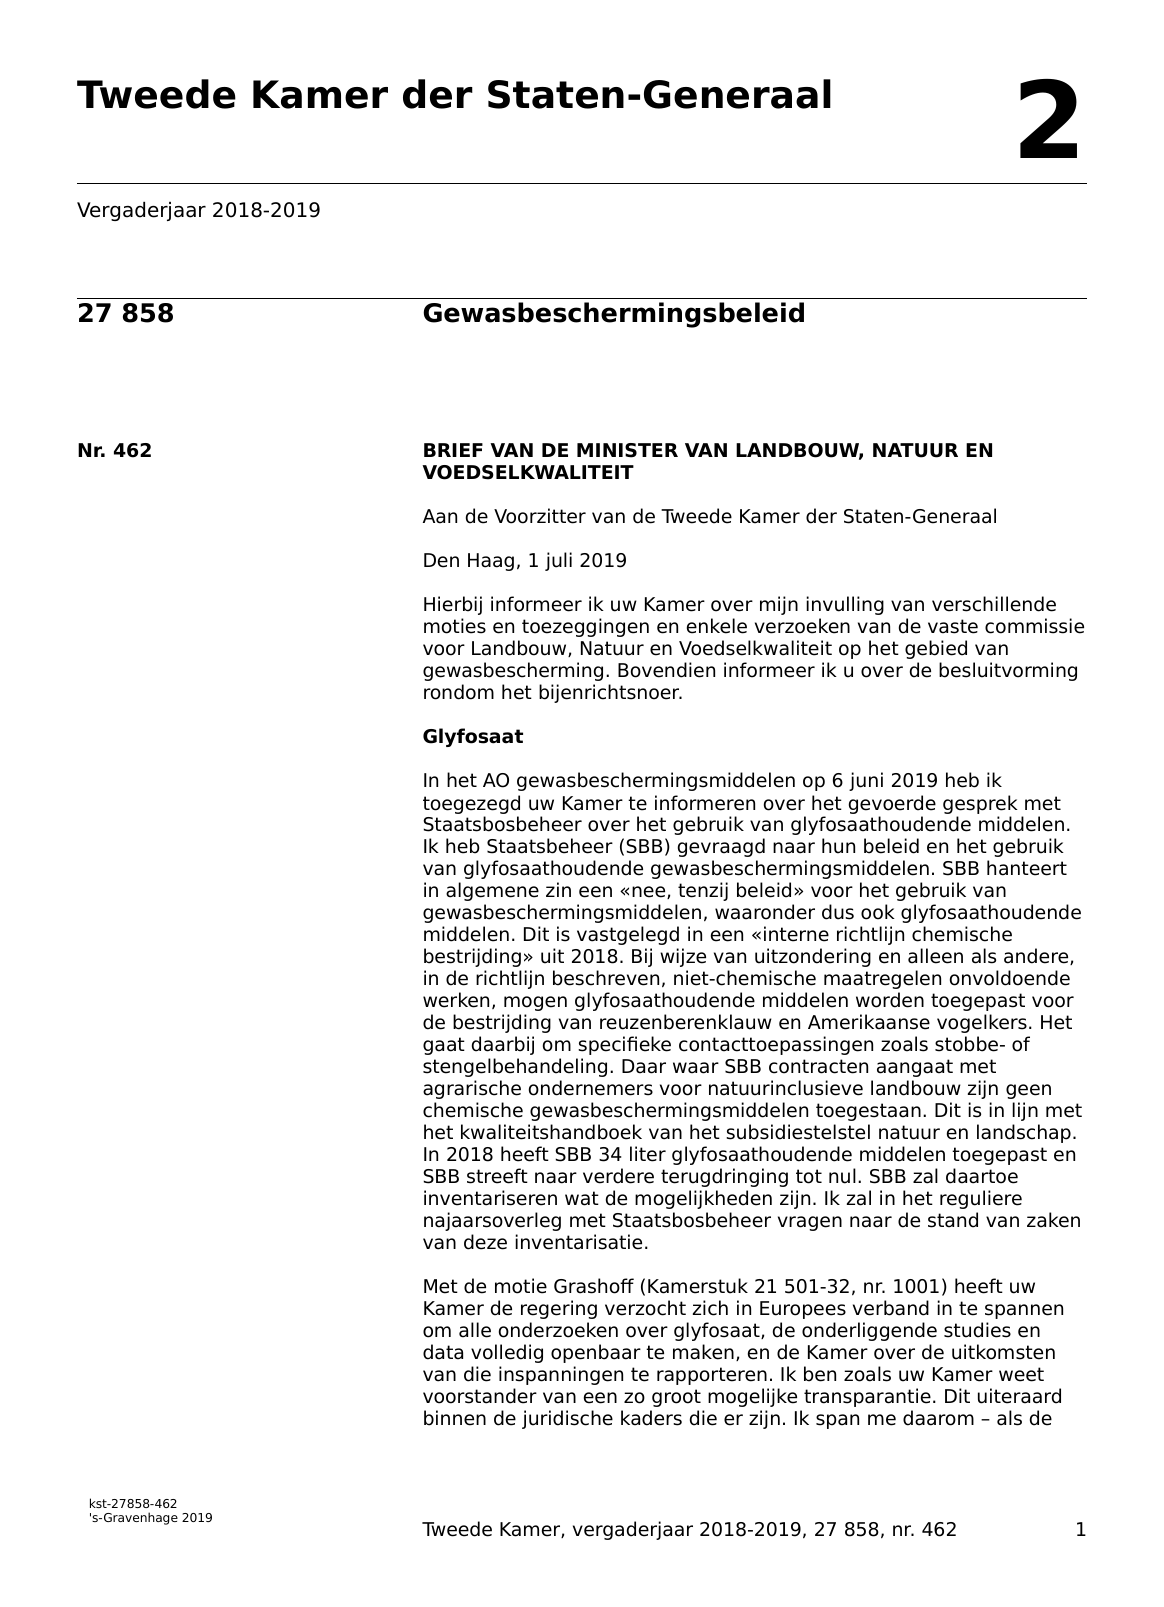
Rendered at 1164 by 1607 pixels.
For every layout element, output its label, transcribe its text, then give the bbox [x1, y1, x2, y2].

subtitle Nr. 462 BRIEF VAN DE MINISTER VAN LANDBOUW, NATUUR EN VOEDSELKWALITEIT [77, 440, 1087, 484]
text Aan de Voorzitter van de Tweede Kamer der Staten-Generaal [422, 506, 1087, 528]
subtitle 27 858 Gewasbeschermingsbeleid [77, 299, 1087, 329]
text Hierbij informeer ik uw Kamer over mijn invulling van verschillende moties en toezeggingen en enkele verzoeken van de vaste commissie voor Landbouw, Natuur en Voedselkwaliteit op het gebied van gewasbescherming. Bovendien informeer ik u over de besluitvorming rondom het bijenrichtsnoer. [422, 594, 1087, 704]
text Met de motie Grashoff (Kamerstuk 21 501-32, nr. 1001) heeft uw Kamer de regering verzocht zich in Europees verband in te spannen om alle onderzoeken over glyfosaat, de onderliggende studies en data volledig openbaar te maken, en de Kamer over de uitkomsten van die inspanningen te rapporteren. Ik ben zoals uw Kamer weet voorstander van een zo groot mogelijke transparantie. Dit uiteraard binnen de juridische kaders die er zijn. Ik span me daarom – als de [422, 1276, 1087, 1430]
text In het AO gewasbeschermingsmiddelen op 6 juni 2019 heb ik toegezegd uw Kamer te informeren over het gevoerde gesprek met Staatsbosbeheer over het gebruik van glyfosaathoudende middelen. Ik heb Staatsbeheer (SBB) gevraagd naar hun beleid en het gebruik van glyfosaathoudende gewasbeschermingsmiddelen. SBB hanteert in algemene zin een «nee, tenzij beleid» voor het gebruik van gewasbeschermingsmiddelen, waaronder dus ook glyfosaathoudende middelen. Dit is vastgelegd in een «interne richtlijn chemische bestrijding» uit 2018. Bij wijze van uitzondering en alleen als andere, in de richtlijn beschreven, niet-chemische maatregelen onvoldoende werken, mogen glyfosaathoudende middelen worden toegepast voor de bestrijding van reuzenberenklauw en Amerikaanse vogelkers. Het gaat daarbij om specifieke contacttoepassingen zoals stobbe- of stengelbehandeling. Daar waar SBB contracten aangaat met agrarische ondernemers voor natuurinclusieve landbouw zijn geen chemische gewasbeschermingsmiddelen toegestaan. Dit is in lijn met het kwaliteitshandboek van het subsidiestelstel natuur en landschap. [422, 770, 1087, 1144]
text Den Haag, 1 juli 2019 [422, 550, 1087, 572]
table_header Tweede Kamer der Staten-Generaal [77, 59, 886, 183]
table_cell Vergaderjaar 2018-2019 [77, 184, 1087, 298]
subtitle Glyfosaat [422, 726, 1087, 748]
text In 2018 heeft SBB 34 liter glyfosaathoudende middelen toegepast en SBB streeft naar verdere terugdringing tot nul. SBB zal daartoe inventariseren wat de mogelijkheden zijn. Ik zal in het reguliere najaarsoverleg met Staatsbosbeheer vragen naar de stand van zaken van deze inventarisatie. [422, 1144, 1087, 1254]
table_header 2 [886, 59, 1087, 183]
text 's-Gravenhage 2019 [88, 1511, 323, 1525]
text kst-27858-462 [88, 1497, 323, 1511]
